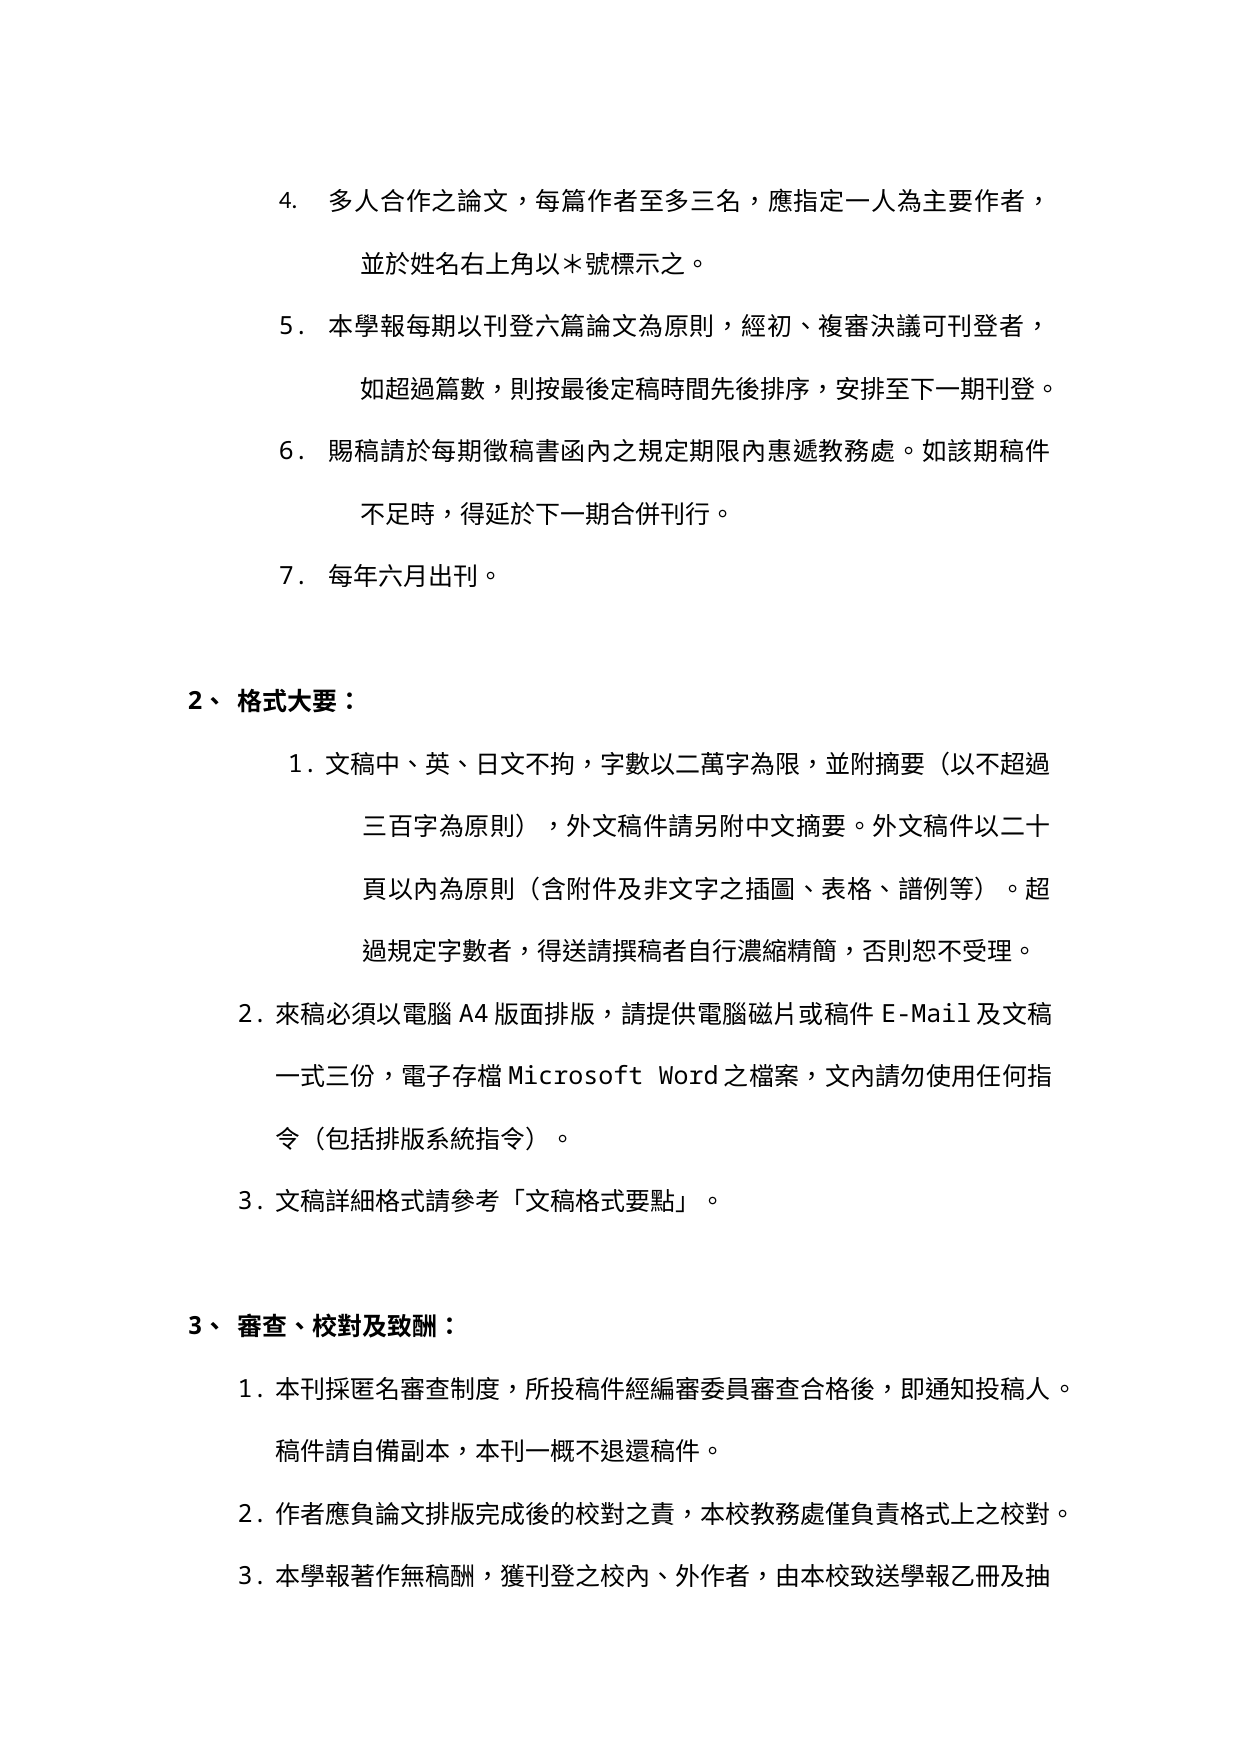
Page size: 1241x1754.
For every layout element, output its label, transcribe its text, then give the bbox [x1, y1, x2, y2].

list 來稿必須以電腦A4版面排版，請提供電腦磁片或稿件E-Mail及文稿一式三份，電子存檔Microsoft Word之檔案，文內請勿使用任何指令（包括排版系統指令）。 [237, 971, 1053, 1158]
list 本學報著作無稿酬，獲刊登之校內、外作者，由本校致送學報乙冊及抽 [237, 1533, 1053, 1596]
list 文稿中、英、日文不拘，字數以二萬字為限，並附摘要（以不超過三百字為原則），外文稿件請另附中文摘要。外文稿件以二十頁以內為原則（含附件及非文字之插圖、表格、譜例等）。超過規定字數者，得送請撰稿者自行濃縮精簡，否則恕不受理。 [288, 721, 1053, 971]
list 審查、校對及致酬： [187, 1283, 1053, 1346]
list 本學報每期以刊登六篇論文為原則，經初、複審決議可刊登者，如超過篇數，則按最後定稿時間先後排序，安排至下一期刊登。 [278, 283, 1053, 408]
list 多人合作之論文，每篇作者至多三名，應指定一人為主要作者，並於姓名右上角以＊號標示之。 [278, 158, 1053, 283]
list 格式大要： [187, 658, 1053, 721]
list 文稿詳細格式請參考「文稿格式要點」。 [237, 1158, 1053, 1221]
list 每年六月出刊。 [278, 533, 1053, 596]
list 賜稿請於每期徵稿書函內之規定期限內惠遞教務處。如該期稿件不足時，得延於下一期合併刊行。 [278, 408, 1053, 533]
list 作者應負論文排版完成後的校對之責，本校教務處僅負責格式上之校對。 [237, 1471, 1053, 1533]
list 本刊採匿名審查制度，所投稿件經編審委員審查合格後，即通知投稿人。稿件請自備副本，本刊一概不退還稿件。 [237, 1346, 1053, 1471]
